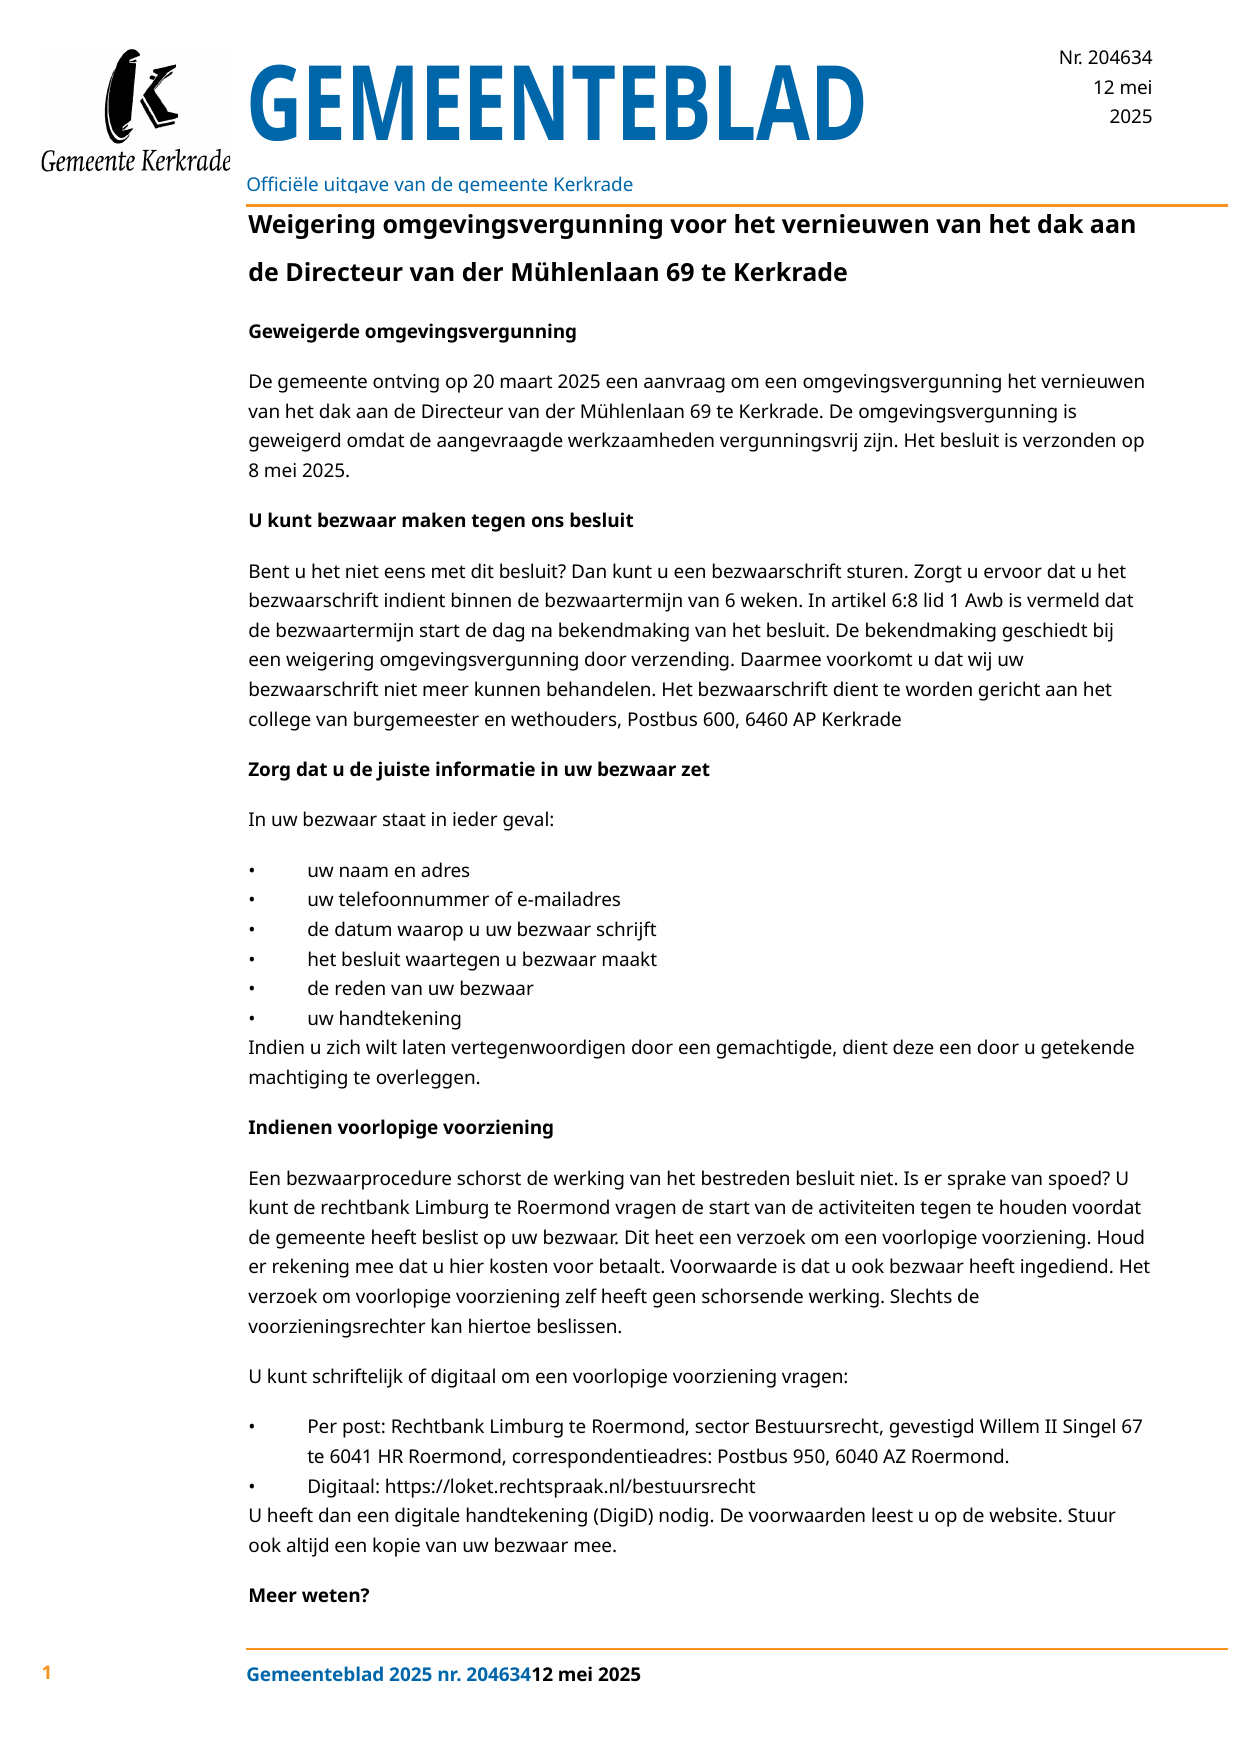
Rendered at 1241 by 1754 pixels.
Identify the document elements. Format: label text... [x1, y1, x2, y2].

text U kunt bezwaar maken tegen ons besluit [248, 507, 1152, 533]
text Meer weten? [248, 1582, 1152, 1608]
text De gemeente ontving op 20 maart 2025 een aanvraag om een omgevingsvergunning het vernieuwen van het dak aan de Directeur van der Mühlenlaan 69 te Kerkrade. De omgevingsvergunning is geweigerd omdat de aangevraagde werkzaamheden vergunningsvrij zijn. Het besluit is verzonden op 8 mei 2025. [248, 368, 1152, 483]
text In uw bezwaar staat in ieder geval: [248, 807, 1152, 832]
list de reden van uw bezwaar [248, 975, 1152, 1001]
list uw naam en adres [248, 857, 1152, 883]
text Indienen voorlopige voorziening [248, 1114, 1152, 1140]
list uw telefoonnummer of e-mailadres [248, 887, 1152, 912]
text Bent u het niet eens met dit besluit? Dan kunt u een bezwaarschrift sturen. Zorgt u ervoor dat u het bezwaarschrift indient binnen de bezwaartermijn van 6 weken. In artikel 6:8 lid 1 Awb is vermeld dat de bezwaartermijn start de dag na bekendmaking van het besluit. De bekendmaking geschiedt bij een weigering omgevingsvergunning door verzending. Daarmee voorkomt u dat wij uw bezwaarschrift niet meer kunnen behandelen. Het bezwaarschrift dient te worden gericht aan het college van burgemeester en wethouders, Postbus 600, 6460 AP Kerkrade [248, 558, 1152, 732]
text Een bezwaarprocedure schorst de werking van het bestreden besluit niet. Is er sprake van spoed? U kunt de rechtbank Limburg te Roermond vragen de start van de activiteiten tegen te houden voordat de gemeente heeft beslist op uw bezwaar. Dit heet een verzoek om een voorlopige voorziening. Houd er rekening mee dat u hier kosten voor betaalt. Voorwaarde is dat u ook bezwaar heeft ingediend. Het verzoek om voorlopige voorziening zelf heeft geen schorsende werking. Slechts de voorzieningsrechter kan hiertoe beslissen. [248, 1165, 1152, 1339]
list Per post: Rechtbank Limburg te Roermond, sector Bestuursrecht, gevestigd Willem II Singel 67 te 6041 HR Roermond, correspondentieadres: Postbus 950, 6040 AZ Roermond. [248, 1414, 1152, 1469]
text Geweigerde omgevingsvergunning [248, 318, 1152, 344]
list het besluit waartegen u bezwaar maakt [248, 946, 1152, 972]
picture [41, 47, 231, 172]
text Weigering omgevingsvergunning voor het vernieuwen van het dak aan de Directeur van der Mühlenlaan 69 te Kerkrade [248, 207, 1152, 288]
text Indien u zich wilt laten vertegenwoordigen door een gemachtigde, dient deze een door u getekende machtiging te overleggen. [248, 1034, 1152, 1090]
list de datum waarop u uw bezwaar schrijft [248, 916, 1152, 942]
list uw handtekening [248, 1005, 1152, 1031]
list Digitaal: https://loket.rechtspraak.nl/bestuursrecht [248, 1473, 1152, 1499]
text Zorg dat u de juiste informatie in uw bezwaar zet [248, 756, 1152, 782]
text U heeft dan een digitale handtekening (DigiD) nodig. De voorwaarden leest u op de website. Stuur ook altijd een kopie van uw bezwaar mee. [248, 1502, 1152, 1558]
text U kunt schriftelijk of digitaal om een voorlopige voorziening vragen: [248, 1363, 1152, 1389]
